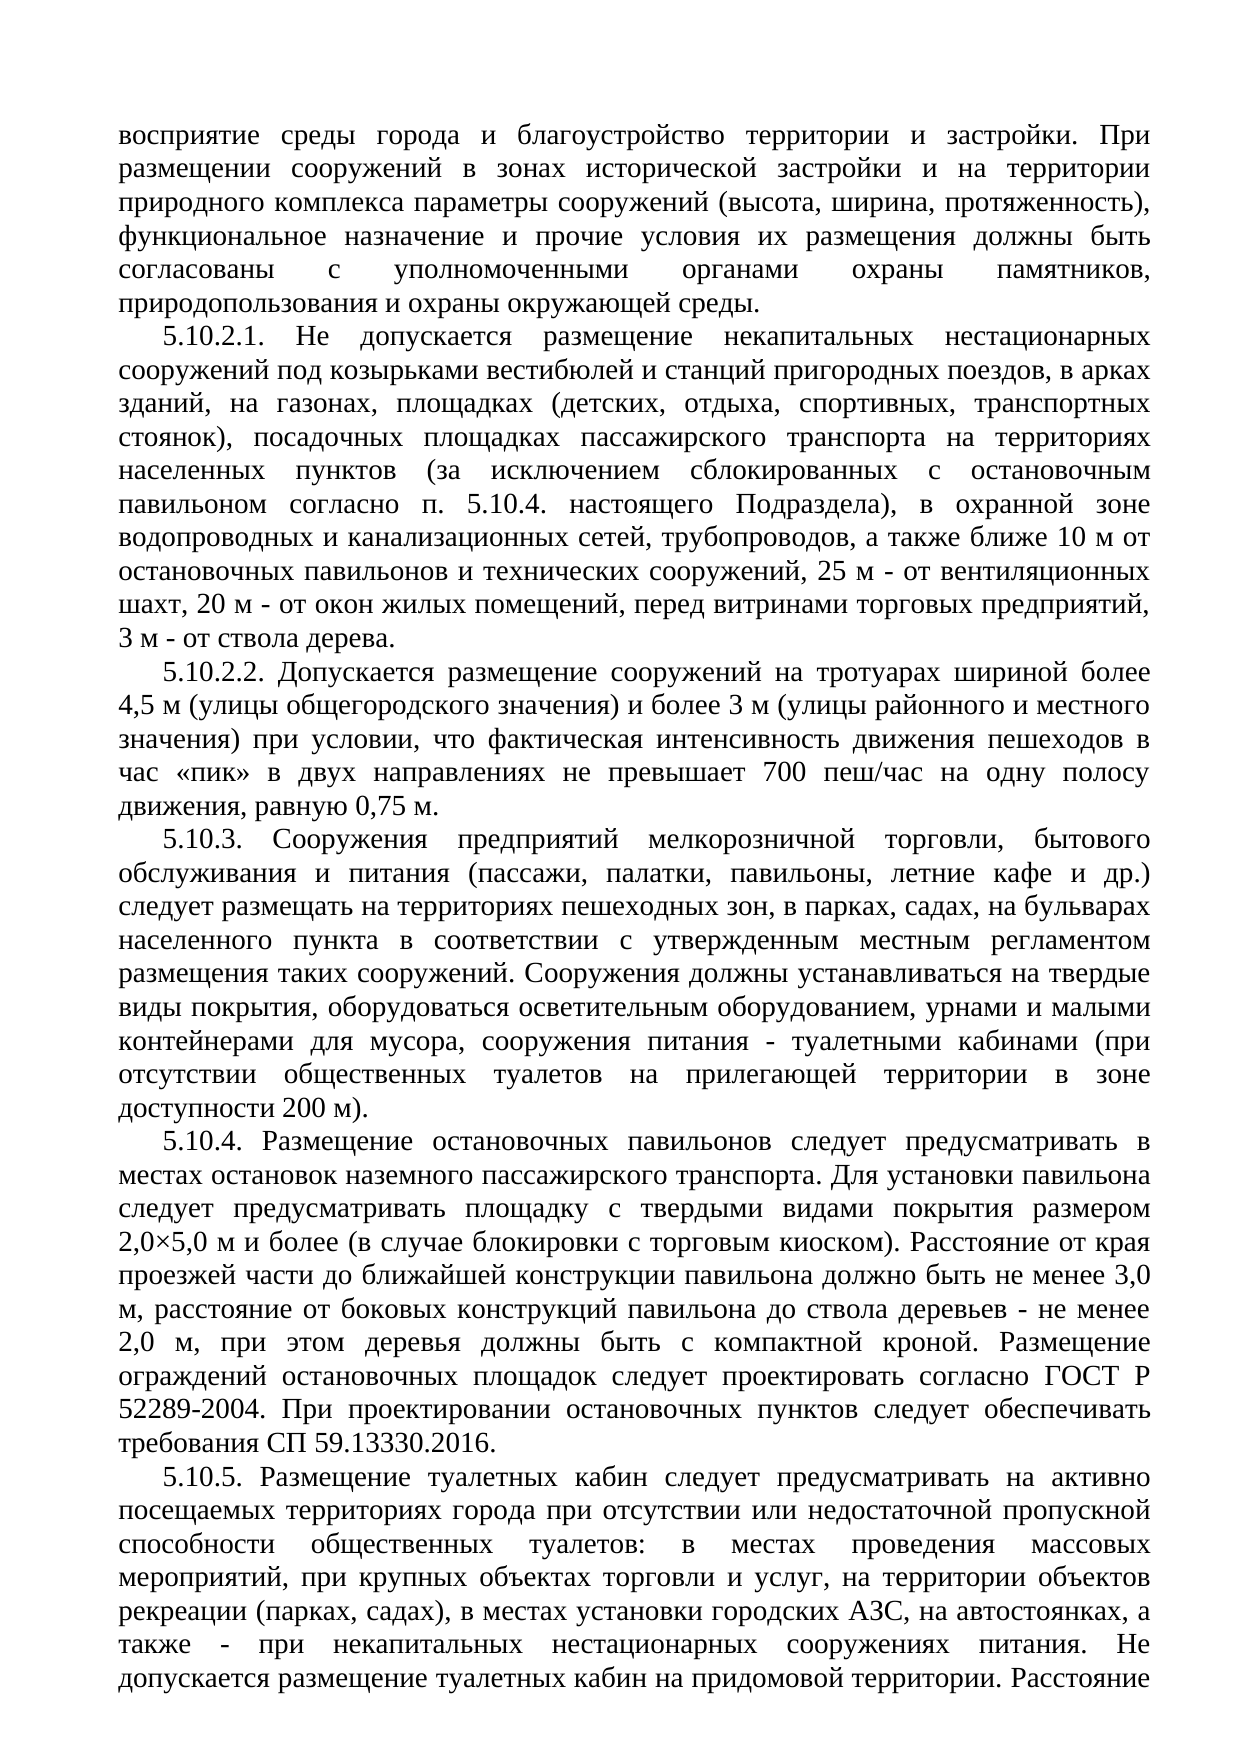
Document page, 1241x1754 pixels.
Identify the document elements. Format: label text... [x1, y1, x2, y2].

text 5.10.5. Размещение туалетных кабин следует предусматривать на активно посещаемых территориях города при отсутствии или недостаточной пропускной способности общественных туалетов: в местах проведения массовых мероприятий, при крупных объектах торговли и услуг, на территории объектов рекреации (парках, садах), в местах установки городских АЗС, на автостоянках, а также - при некапитальных нестационарных сооружениях питания. Не допускается размещение туалетных кабин на придомовой территории. Расстояние [118, 1459, 1152, 1693]
text 5.10.4. Размещение остановочных павильонов следует предусматривать в местах остановок наземного пассажирского транспорта. Для установки павильона следует предусматривать площадку с твердыми видами покрытия размером 2,0×5,0 м и более (в случае блокировки с торговым киоском). Расстояние от края проезжей части до ближайшей конструкции павильона должно быть не менее 3,0 м, расстояние от боковых конструкций павильона до ствола деревьев - не менее 2,0 м, при этом деревья должны быть с компактной кроной. Размещение ограждений остановочных площадок следует проектировать согласно ГОСТ Р 52289-2004. При проектировании остановочных пунктов следует обеспечивать требования СП 59.13330.2016. [118, 1123, 1152, 1459]
text восприятие среды города и благоустройство территории и застройки. При размещении сооружений в зонах исторической застройки и на территории природного комплекса параметры сооружений (высота, ширина, протяженность), функциональное назначение и прочие условия их размещения должны быть согласованы с уполномоченными органами охраны памятников, природопользования и охраны окружающей среды. [118, 117, 1152, 318]
text 5.10.2.1. Не допускается размещение некапитальных нестационарных сооружений под козырьками вестибюлей и станций пригородных поездов, в арках зданий, на газонах, площадках (детских, отдыха, спортивных, транспортных стоянок), посадочных площадках пассажирского транспорта на территориях населенных пунктов (за исключением сблокированных с остановочным павильоном согласно п. 5.10.4. настоящего Подраздела), в охранной зоне водопроводных и канализационных сетей, трубопроводов, а также ближе 10 м от остановочных павильонов и технических сооружений, 25 м - от вентиляционных шахт, 20 м - от окон жилых помещений, перед витринами торговых предприятий, 3 м - от ствола дерева. [118, 318, 1152, 654]
text 5.10.2.2. Допускается размещение сооружений на тротуарах шириной более 4,5 м (улицы общегородского значения) и более 3 м (улицы районного и местного значения) при условии, что фактическая интенсивность движения пешеходов в час «пик» в двух направлениях не превышает 700 пеш/час на одну полосу движения, равную 0,75 м. [118, 654, 1152, 821]
text 5.10.3. Сооружения предприятий мелкорозничной торговли, бытового обслуживания и питания (пассажи, палатки, павильоны, летние кафе и др.) следует размещать на территориях пешеходных зон, в парках, садах, на бульварах населенного пункта в соответствии с утвержденным местным регламентом размещения таких сооружений. Сооружения должны устанавливаться на твердые виды покрытия, оборудоваться осветительным оборудованием, урнами и малыми контейнерами для мусора, сооружения питания - туалетными кабинами (при отсутствии общественных туалетов на прилегающей территории в зоне доступности 200 м). [118, 821, 1152, 1123]
